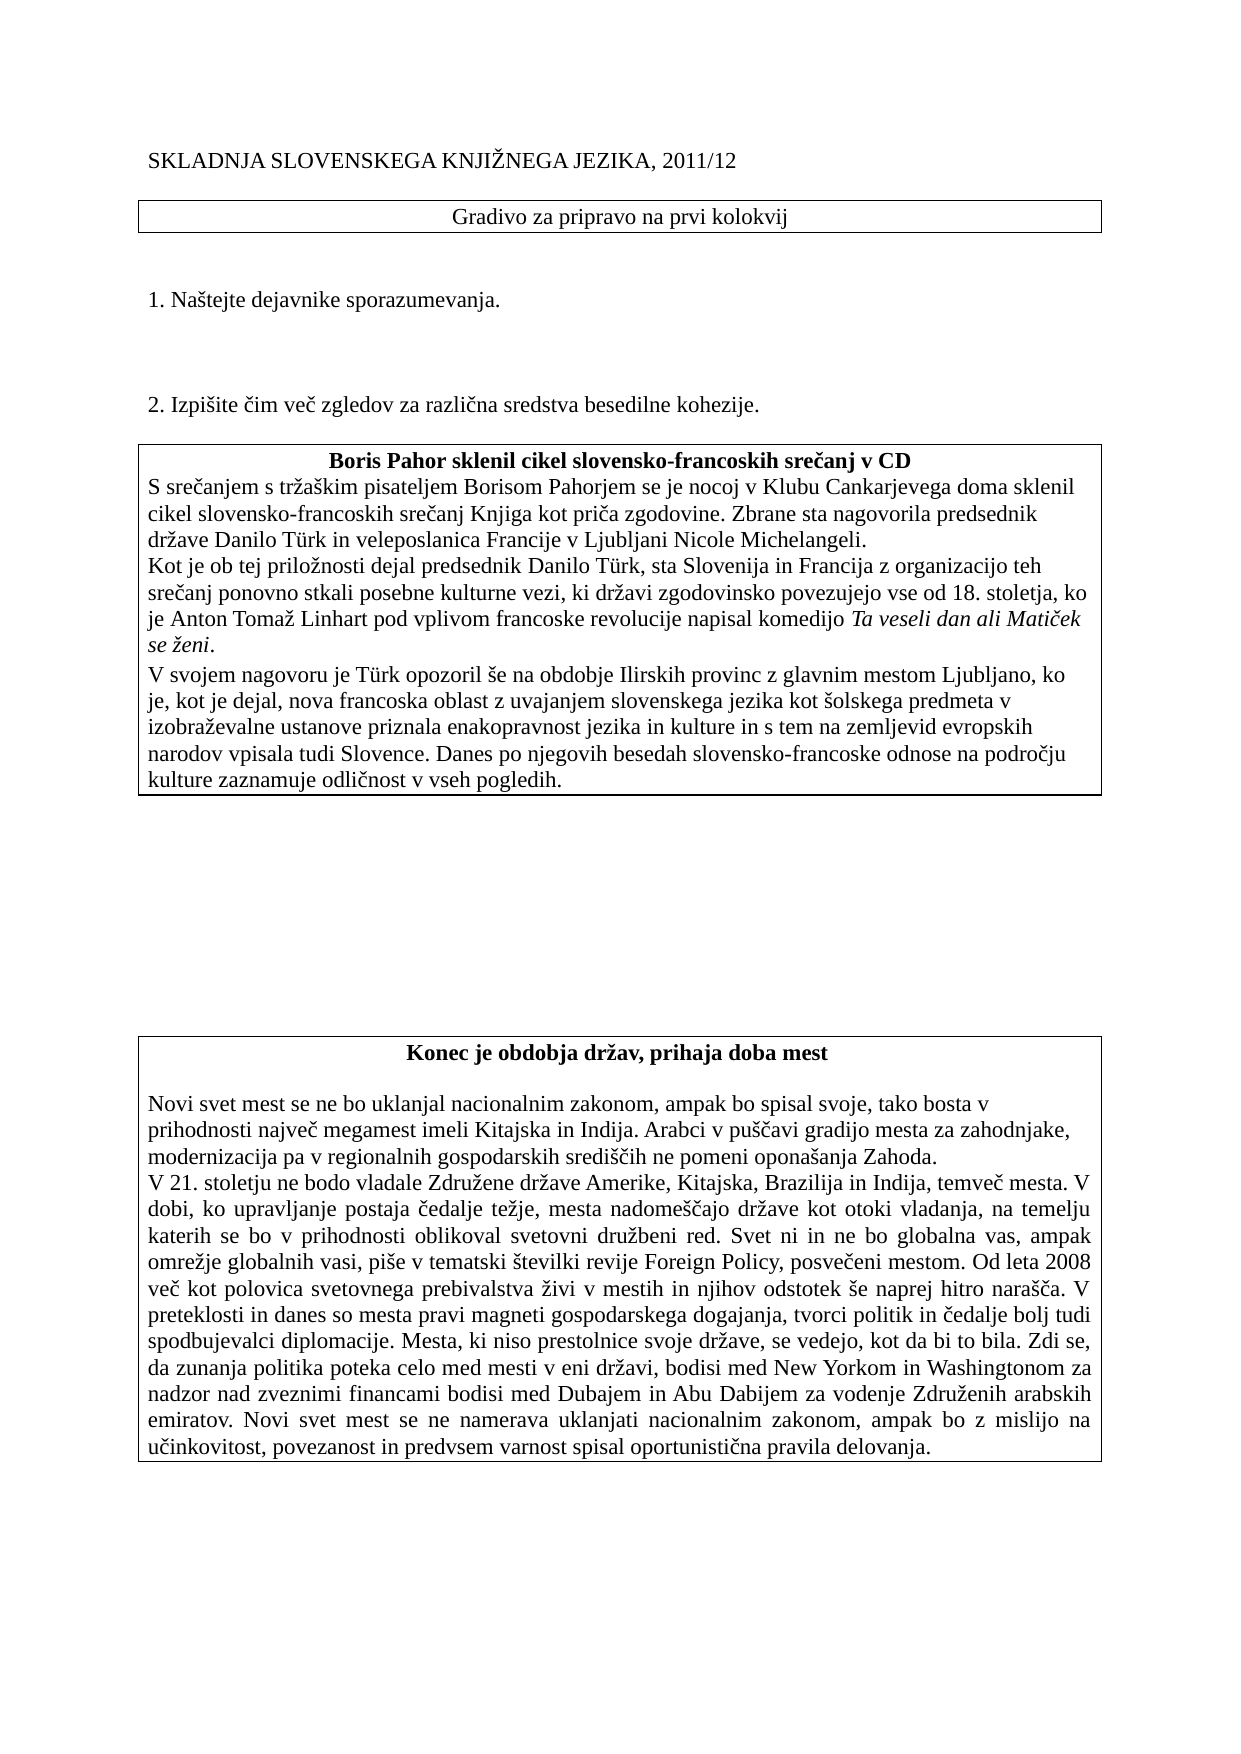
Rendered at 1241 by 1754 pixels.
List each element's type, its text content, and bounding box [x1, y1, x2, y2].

text V svojem nagovoru je Türk opozoril še na obdobje Ilirskih provinc z glavnim mestom Ljubljano, ko je, kot je dejal, nova francoska oblast z uvajanjem slovenskega jezika kot šolskega predmeta v izobraževalne ustanove priznala enakopravnost jezika in kulture in s tem na zemljevid evropskih narodov vpisala tudi Slovence. Danes po njegovih besedah slovensko-francoske odnose na področju kulture zaznamuje odličnost v vseh pogledih. [139, 657, 1101, 794]
text Kot je ob tej priložnosti dejal predsednik Danilo Türk, sta Slovenija in Francija z organizacijo teh srečanj ponovno stkali posebne kulturne vezi, ki državi zgodovinsko povezujejo vse od 18. stoletja, ko je Anton Tomaž Linhart pod vplivom francoske revolucije napisal komedijo Ta veseli dan ali Matiček se ženi. [148, 552, 1093, 657]
text Novi svet mest se ne bo uklanjal nacionalnim zakonom, ampak bo spisal svoje, tako bosta v prihodnosti največ megamest imeli Kitajska in Indija. Arabci v puščavi gradijo mesta za zahodnjake, modernizacija pa v regionalnih gospodarskih središčih ne pomeni oponašanja Zahoda. [139, 1087, 1101, 1166]
subtitle Konec je obdobja držav, prihaja doba mest [139, 1037, 1101, 1065]
text 2. Izpišite čim več zgledov za različna sredstva besedilne kohezije. [148, 391, 1093, 417]
text S srečanjem s tržaškim pisateljem Borisom Pahorjem se je nocoj v Klubu Cankarjevega doma sklenil cikel slovensko-francoskih srečanj Knjiga kot priča zgodovine. Zbrane sta nagovorila predsednik države Danilo Türk in veleposlanica Francije v Ljubljani Nicole Michelangeli. [148, 473, 1093, 552]
text SKLADNJA SLOVENSKEGA KNJIŽNEGA JEZIKA, 2011/12 [148, 148, 1093, 174]
subtitle Boris Pahor sklenil cikel slovensko-francoskih srečanj v CD [139, 445, 1101, 473]
text V 21. stoletju ne bodo vladale Združene države Amerike, Kitajska, Brazilija in Indija, temveč mesta. V dobi, ko upravljanje postaja čedalje težje, mesta nadomeščajo države kot otoki vladanja, na temelju katerih se bo v prihodnosti oblikoval svetovni družbeni red. Svet ni in ne bo globalna vas, ampak omrežje globalnih vasi, piše v tematski številki revije Foreign Policy, posvečeni mestom. Od leta 2008 več kot polovica svetovnega prebivalstva živi v mestih in njihov odstotek še naprej hitro narašča. V preteklosti in danes so mesta pravi magneti gospodarskega dogajanja, tvorci politik in čedalje bolj tudi spodbujevalci diplomacije. Mesta, ki niso prestolnice svoje države, se vedejo, kot da bi to bila. Zdi se, da zunanja politika poteka celo med mesti v eni državi, bodisi med New Yorkom in Washingtonom za nadzor nad zveznimi financami bodisi med Dubajem in Abu Dabijem za vodenje Združenih arabskih emiratov. Novi svet mest se ne namerava uklanjati nacionalnim zakonom, ampak bo z mislijo na učinkovitost, povezanost in predvsem varnost spisal oportunistična pravila delovanja. [139, 1166, 1101, 1461]
text Gradivo za pripravo na prvi kolokvij [139, 201, 1101, 232]
text 1. Naštejte dejavnike sporazumevanja. [148, 286, 1093, 312]
